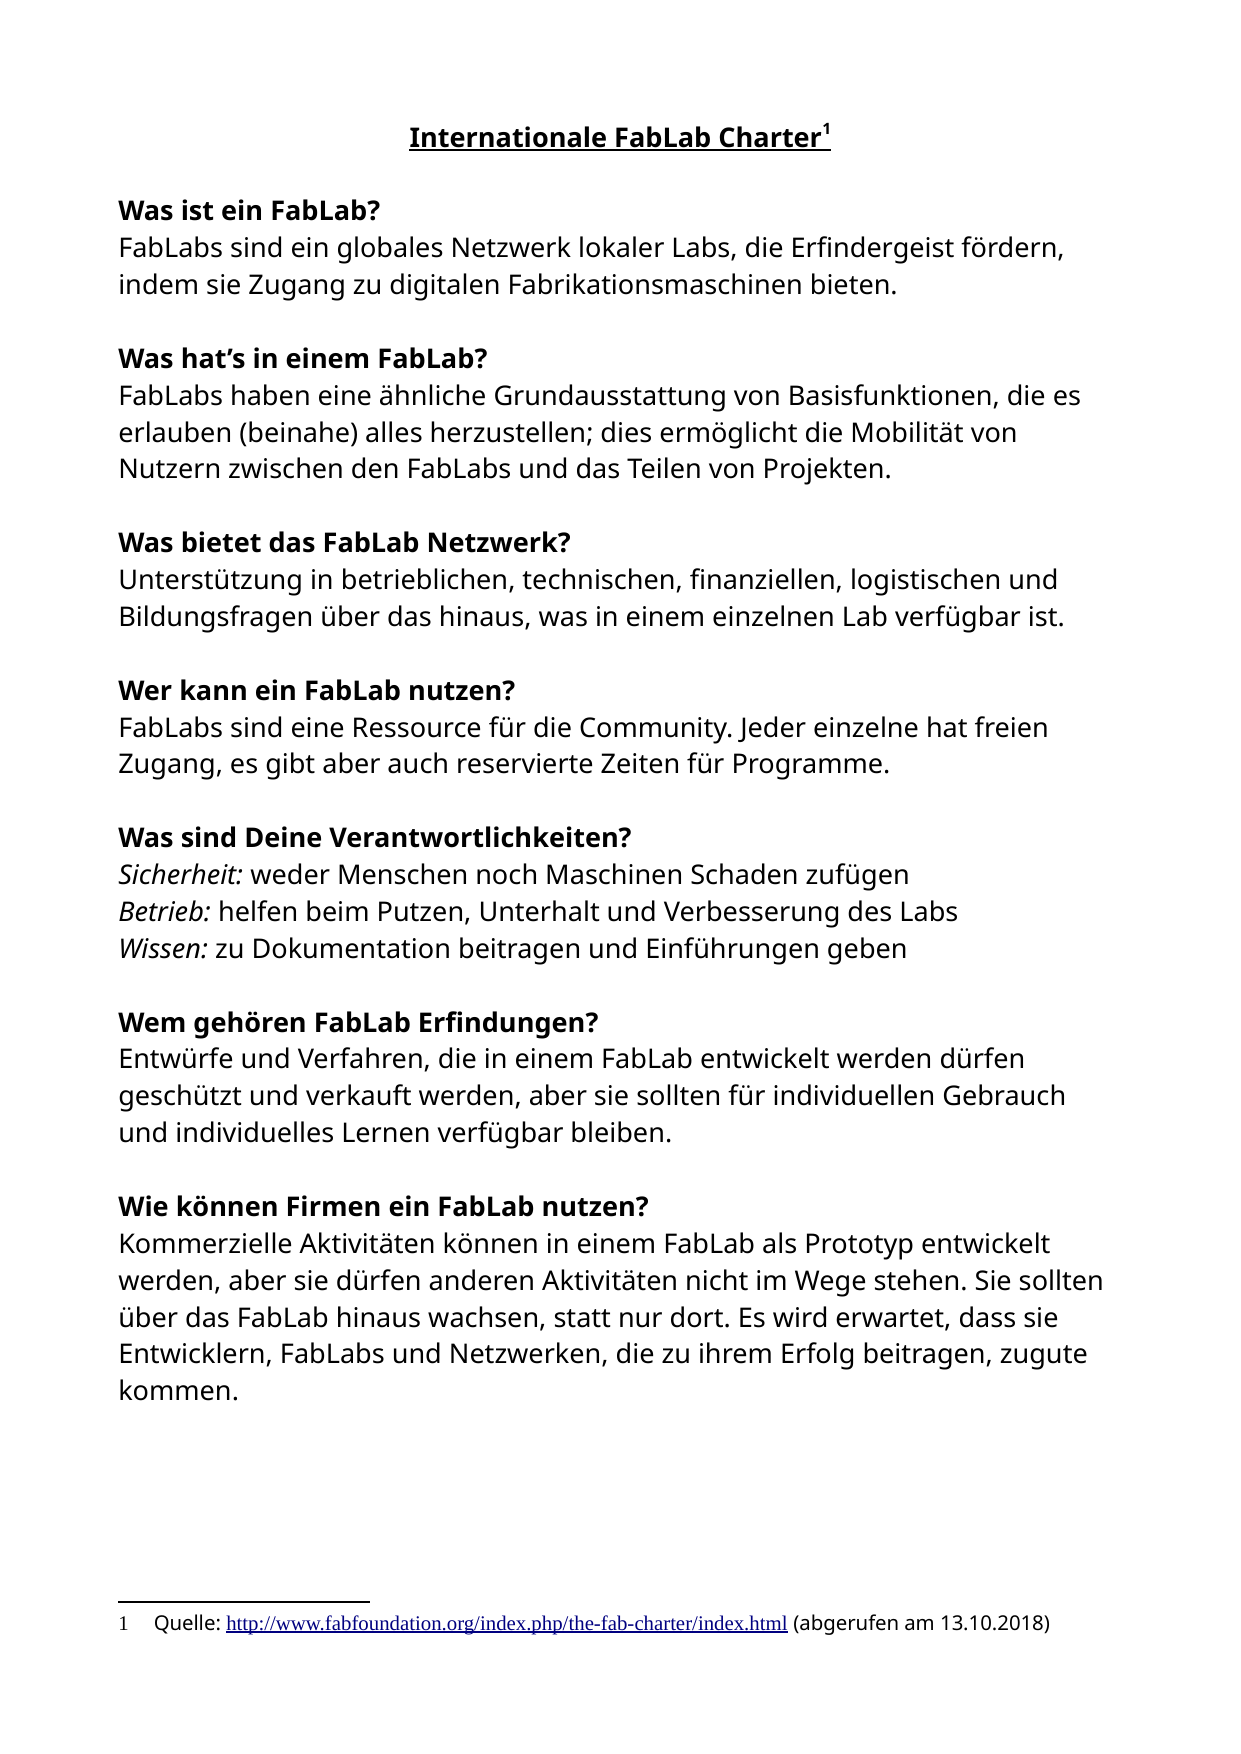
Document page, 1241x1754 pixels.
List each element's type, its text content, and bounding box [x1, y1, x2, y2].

text Was sind Deine Verantwortlichkeiten? Sicherheit: weder Menschen noch Maschinen Schaden zufügen Betrieb: helfen beim Putzen, Unterhalt und Verbesserung des Labs Wissen: zu Dokumentation beitragen und Einführungen geben [118, 819, 1122, 966]
text Wie können Firmen ein FabLab nutzen? Kommerzielle Aktivitäten können in einem FabLab als Prototyp entwickelt werden, aber sie dürfen anderen Aktivitäten nicht im Wege stehen. Sie sollten über das FabLab hinaus wachsen, statt nur dort. Es wird erwartet, dass sie Entwicklern, FabLabs und Netzwerken, die zu ihrem Erfolg beitragen, zugute kommen. [118, 1187, 1122, 1409]
text Wem gehören FabLab Erfindungen? Entwürfe und Verfahren, die in einem FabLab entwickelt werden dürfen geschützt und verkauft werden, aber sie sollten für individuellen Gebrauch und individuelles Lernen verfügbar bleiben. [118, 1003, 1122, 1151]
text Wer kann ein FabLab nutzen? FabLabs sind eine Ressource für die Community. Jeder einzelne hat freien Zugang, es gibt aber auch reservierte Zeiten für Programme. [118, 671, 1122, 782]
text Was bietet das FabLab Netzwerk? Unterstützung in betrieblichen, technischen, finanziellen, logistischen und Bildungsfragen über das hinaus, was in einem einzelnen Lab verfügbar ist. [118, 524, 1122, 634]
text Was hat’s in einem FabLab? FabLabs haben eine ähnliche Grundausstattung von Basisfunktionen, die es erlauben (beinahe) alles herzustellen; dies ermöglicht die Mobilität von Nutzern zwischen den FabLabs und das Teilen von Projekten. [118, 339, 1122, 487]
subtitle Internationale FabLab Charter [118, 118, 1122, 155]
text Was ist ein FabLab? FabLabs sind ein globales Netzwerk lokaler Labs, die Erfindergeist fördern, indem sie Zugang zu digitalen Fabrikationsmaschinen bieten. [118, 192, 1122, 302]
text Quelle: http://www.fabfoundation.org/index.php/the-fab-charter/index.html (abgerufen am 13.10.2018) [118, 1608, 1122, 1636]
